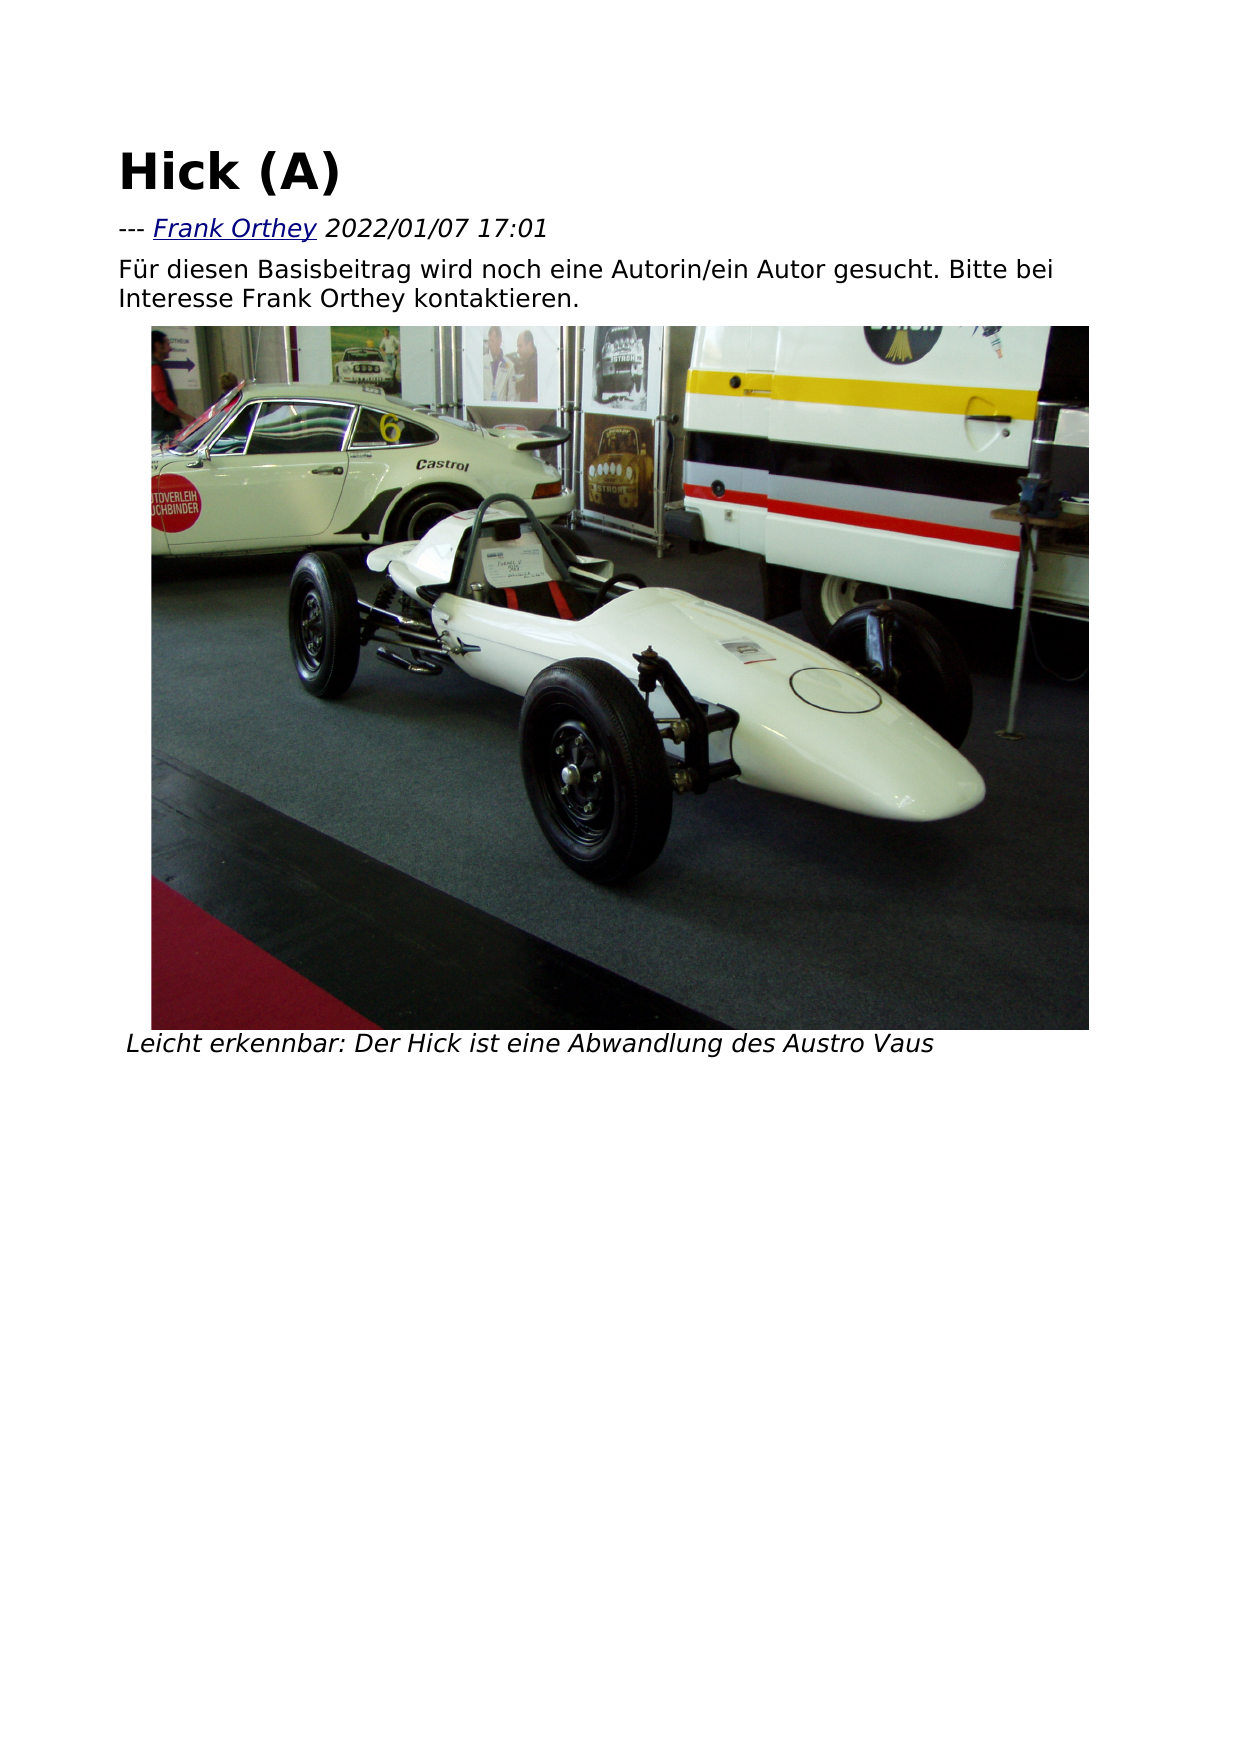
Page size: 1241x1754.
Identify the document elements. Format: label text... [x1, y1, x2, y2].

text --- Frank Orthey 2022/01/07 17:01 [118, 214, 1122, 243]
subtitle Hick (A) [118, 143, 1122, 201]
picture [151, 326, 1089, 1030]
text Leicht erkennbar: Der Hick ist eine Abwandlung des Austro Vaus [118, 326, 1122, 1059]
text Für diesen Basisbeitrag wird noch eine Autorin/ein Autor gesucht. Bitte bei Interesse Frank Orthey kontaktieren. [118, 256, 1122, 314]
